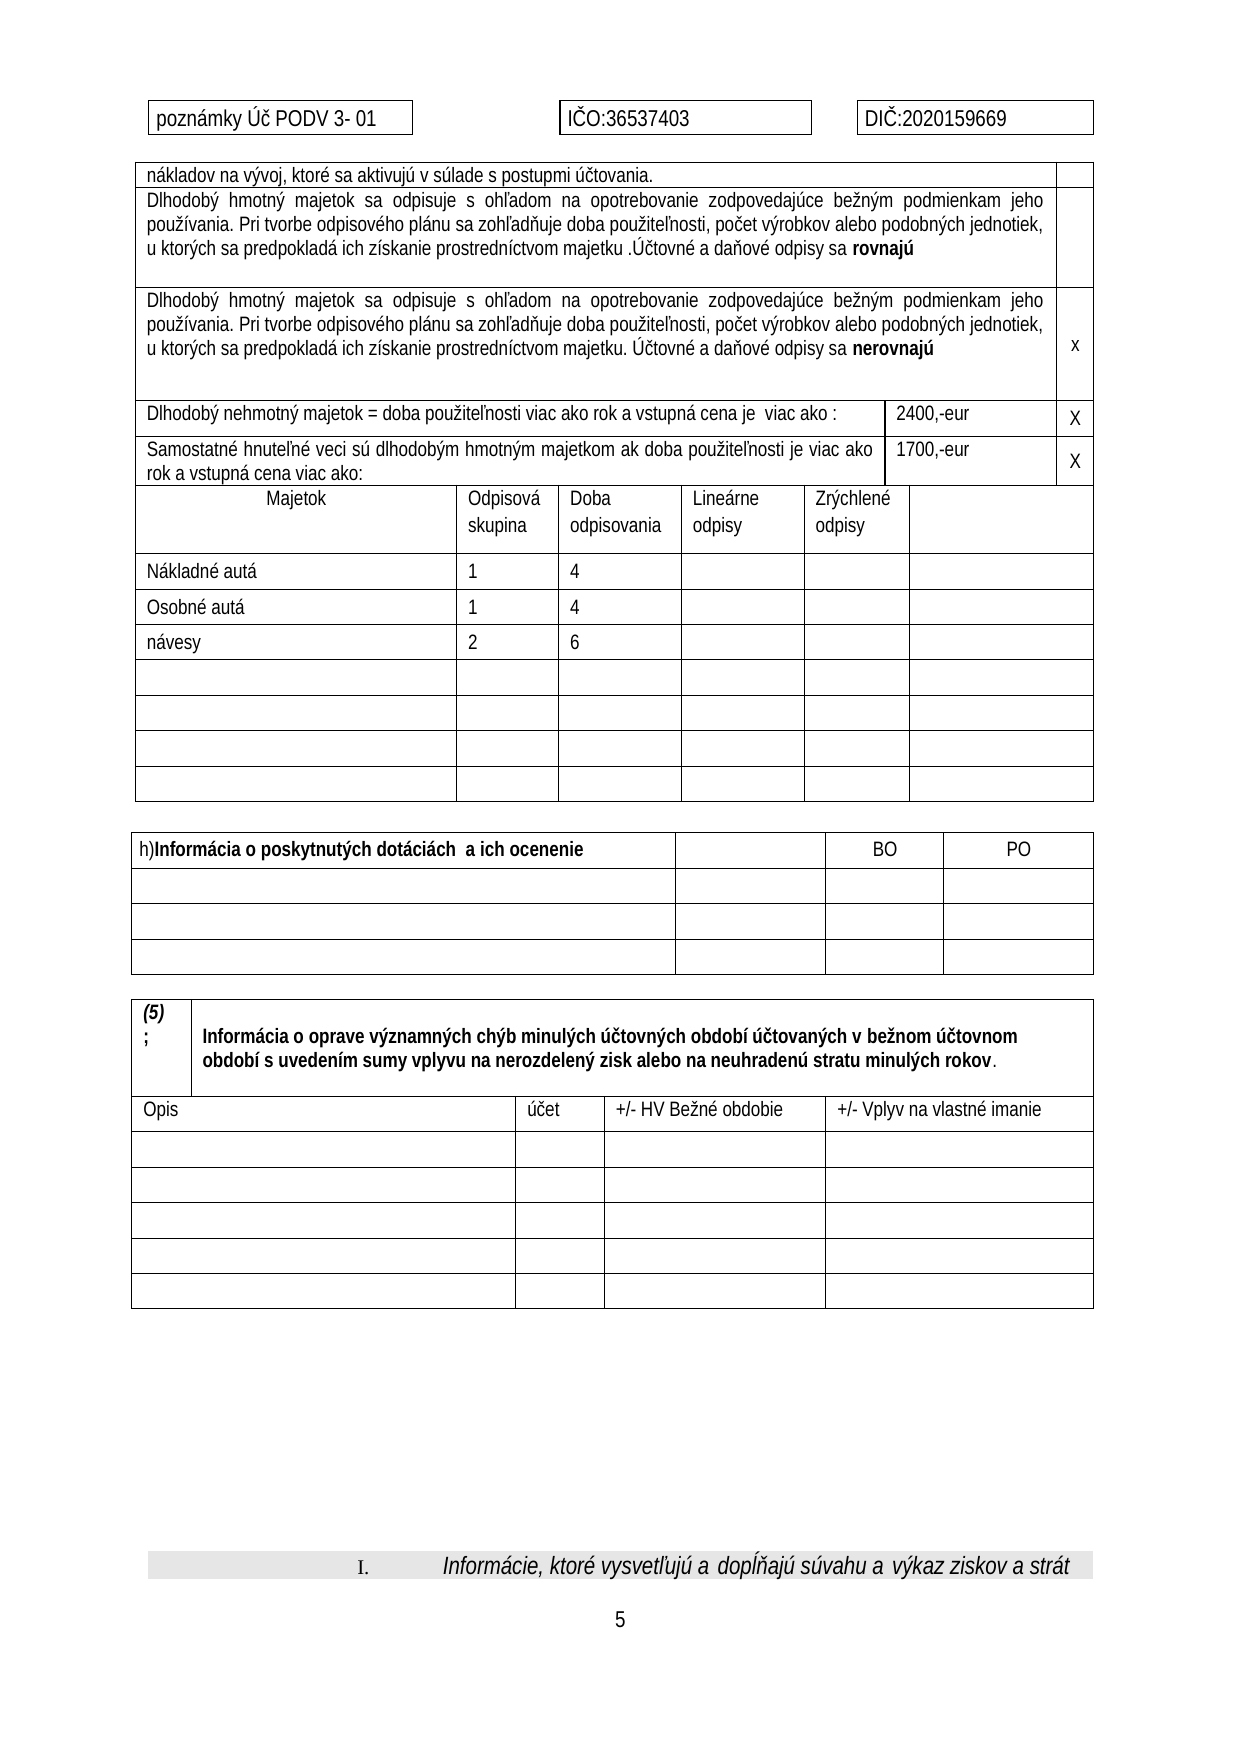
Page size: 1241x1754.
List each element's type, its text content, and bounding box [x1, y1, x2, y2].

table_cell [676, 940, 825, 974]
table_header h)Informácia o poskytnutých dotáciách a ich ocenenie [132, 833, 675, 868]
table_cell [826, 1203, 1093, 1237]
table_header ; [132, 1000, 191, 1096]
table_cell [605, 1132, 825, 1167]
table_cell [826, 869, 943, 903]
table_cell [457, 731, 558, 766]
table_cell [805, 590, 909, 624]
table_cell [910, 554, 1093, 588]
table_cell [805, 625, 909, 659]
table_cell 2 [457, 625, 558, 659]
table_cell [457, 660, 558, 695]
table_cell [132, 1168, 515, 1202]
table_cell [132, 869, 675, 903]
table_cell [910, 767, 1093, 801]
table_cell [805, 696, 909, 730]
table_cell [1057, 188, 1093, 287]
table_cell [910, 660, 1093, 695]
table_cell [944, 869, 1093, 903]
table_cell 4 [559, 590, 681, 624]
table_cell Odpisová skupina [457, 486, 558, 553]
table_cell [826, 1132, 1093, 1167]
table_cell [559, 731, 681, 766]
table_cell [516, 1168, 604, 1202]
table_cell [682, 554, 804, 588]
table_header PO [944, 833, 1093, 868]
list Informácie, ktoré vysvetľujú a dopĺňajú súvahu a výkaz ziskov a strát [148, 1551, 1093, 1579]
table_cell [559, 660, 681, 695]
table_cell [826, 940, 943, 974]
table_cell [682, 767, 804, 801]
table_header BO [826, 833, 943, 868]
table_cell [910, 486, 1093, 553]
table_header Informácia o oprave významných chýb minulých účtovných období účtovaných v bežnom účtovnom období s uvedením sumy vplyvu na nerozdelený zisk alebo na neuhradenú stratu minulých rokov. [192, 1000, 1093, 1096]
table_cell Zrýchlené odpisy [805, 486, 909, 553]
table_cell [136, 731, 456, 766]
table_cell [559, 696, 681, 730]
table_cell Opis [132, 1097, 515, 1131]
table_cell [682, 731, 804, 766]
table_cell [559, 767, 681, 801]
table_cell X [1057, 401, 1093, 436]
table_cell Lineárne odpisy [682, 486, 804, 553]
table_cell +/- HV Bežné obdobie [605, 1097, 825, 1131]
table_cell [826, 904, 943, 938]
table_cell x [1057, 288, 1093, 400]
table_cell [805, 660, 909, 695]
table_cell [944, 904, 1093, 938]
table_cell [682, 590, 804, 624]
table_cell účet [516, 1097, 604, 1131]
table_cell [132, 1274, 515, 1308]
table_cell [132, 940, 675, 974]
table_cell [676, 869, 825, 903]
table_cell Osobné autá [136, 590, 456, 624]
table_cell [682, 660, 804, 695]
table_cell [605, 1168, 825, 1202]
table_cell [516, 1239, 604, 1273]
table_cell Dlhodobý hmotný majetok sa odpisuje s ohľadom na opotrebovanie zodpovedajúce bežným podmienkam jeho používania. Pri tvorbe odpisového plánu sa zohľadňuje doba použiteľnosti, počet výrobkov alebo podobných jednotiek, u ktorých sa predpokladá ich získanie prostredníctvom majetku .Účtovné a daňové odpisy sa rovnajú [136, 188, 1056, 287]
table_cell [805, 731, 909, 766]
table_cell [516, 1132, 604, 1167]
table_cell +/- Vplyv na vlastné imanie [826, 1097, 1093, 1131]
table_cell 2400,-eur [886, 401, 1056, 436]
table_cell 4 [559, 554, 681, 588]
table_cell [132, 1132, 515, 1167]
table_cell Dlhodobý nehmotný majetok = doba použiteľnosti viac ako rok a vstupná cena je viac ako : [136, 401, 884, 436]
table_cell [132, 1239, 515, 1273]
table_cell Doba odpisovania [559, 486, 681, 553]
table_cell [805, 554, 909, 588]
table_cell [682, 625, 804, 659]
table_cell [826, 1239, 1093, 1273]
table_cell [516, 1274, 604, 1308]
table_cell [826, 1168, 1093, 1202]
table_cell [136, 660, 456, 695]
table_cell [605, 1203, 825, 1237]
table_cell [457, 696, 558, 730]
table_cell [910, 625, 1093, 659]
table_cell [457, 767, 558, 801]
table_cell 1700,-eur [886, 437, 1056, 484]
table_cell [910, 731, 1093, 766]
table_cell [910, 590, 1093, 624]
table_cell 6 [559, 625, 681, 659]
table_cell [944, 940, 1093, 974]
table_cell [605, 1274, 825, 1308]
table_cell [1057, 163, 1093, 187]
table_cell Samostatné hnuteľné veci sú dlhodobým hmotným majetkom ak doba použiteľnosti je viac ako rok a vstupná cena viac ako: [136, 437, 884, 484]
table_cell 1 [457, 590, 558, 624]
table_cell návesy [136, 625, 456, 659]
table_cell [676, 904, 825, 938]
table_cell [826, 1274, 1093, 1308]
table_cell [516, 1203, 604, 1237]
table_cell Majetok [136, 486, 456, 553]
table_cell X [1057, 437, 1093, 484]
table_cell [605, 1239, 825, 1273]
table_cell Nákladné autá [136, 554, 456, 588]
table_cell [136, 767, 456, 801]
table_cell [805, 767, 909, 801]
table_cell [132, 904, 675, 938]
table_cell [682, 696, 804, 730]
table_cell 1 [457, 554, 558, 588]
table_cell [132, 1203, 515, 1237]
table_cell Dlhodobý hmotný majetok sa odpisuje s ohľadom na opotrebovanie zodpovedajúce bežným podmienkam jeho používania. Pri tvorbe odpisového plánu sa zohľadňuje doba použiteľnosti, počet výrobkov alebo podobných jednotiek, u ktorých sa predpokladá ich získanie prostredníctvom majetku. Účtovné a daňové odpisy sa nerovnajú [136, 288, 1056, 400]
table_cell nákladov na vývoj, ktoré sa aktivujú v súlade s postupmi účtovania. [136, 163, 1056, 187]
table_header [676, 833, 825, 868]
table_cell [136, 696, 456, 730]
table_cell [910, 696, 1093, 730]
